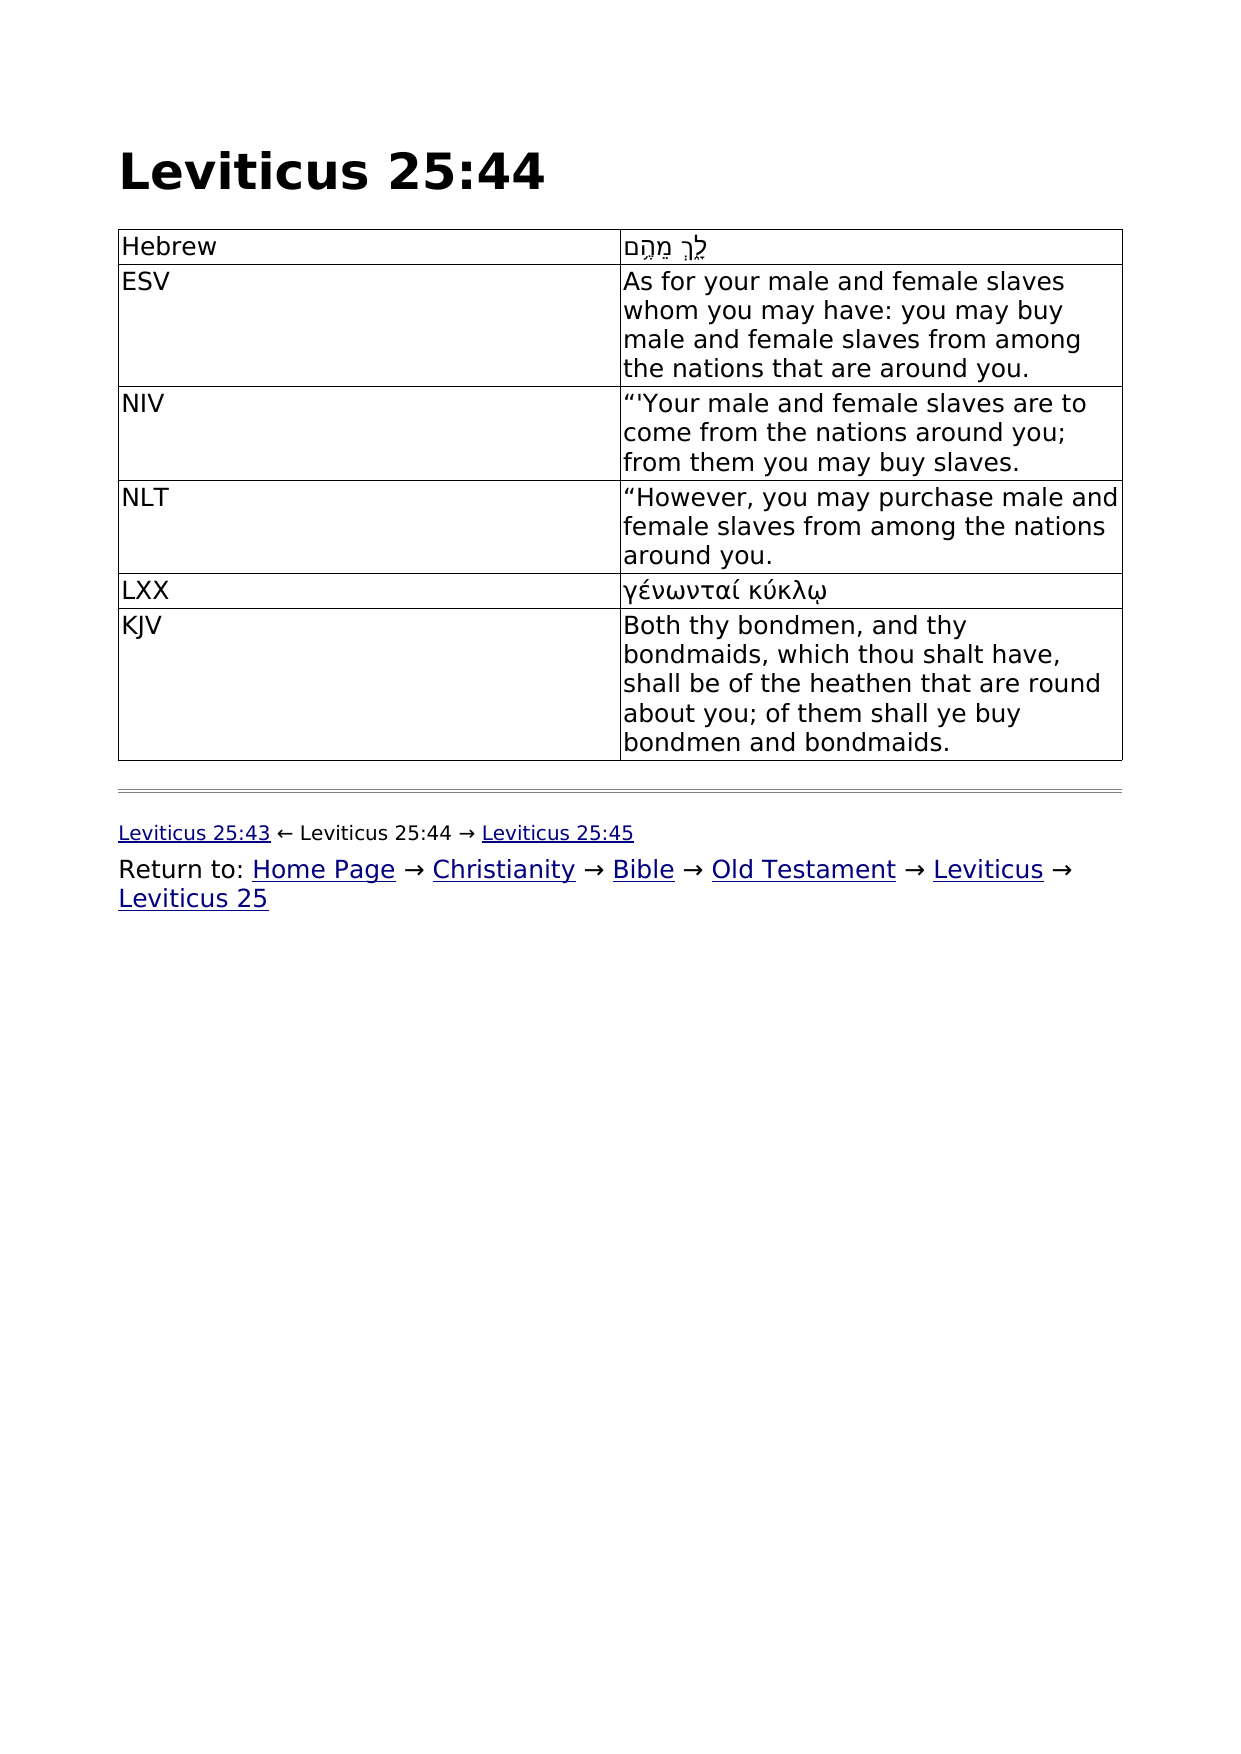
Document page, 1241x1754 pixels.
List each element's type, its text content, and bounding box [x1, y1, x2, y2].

table_cell As for your male and female slaves whom you may have: you may buy male and female slaves from among the nations that are around you. [621, 265, 1122, 386]
table_cell NLT [119, 481, 620, 573]
table_header Hebrew [119, 230, 620, 264]
table_cell NIV [119, 387, 620, 480]
table_cell ESV [119, 265, 620, 386]
table_cell Both thy bondmen, and thy bondmaids, which thou shalt have, shall be of the heathen that are round about you; of them shall ye buy bondmen and bondmaids. [621, 609, 1122, 760]
table_cell LXX [119, 574, 620, 608]
table_cell “'Your male and female slaves are to come from the nations around you; from them you may buy slaves. [621, 387, 1122, 480]
table_header לָ֑ךְ מֵהֶ֥ם [621, 230, 1122, 264]
text Leviticus 25:43 ← Leviticus 25:44 → Leviticus 25:45 [118, 821, 1122, 855]
table_cell KJV [119, 609, 620, 760]
table_cell “However, you may purchase male and female slaves from among the nations around you. [621, 481, 1122, 573]
text Return to: Home Page → Christianity → Bible → Old Testament → Leviticus → Leviticus 25 [118, 855, 1122, 914]
subtitle Leviticus 25:44 [118, 143, 1122, 201]
table_cell γένωνταί κύκλῳ [621, 574, 1122, 608]
